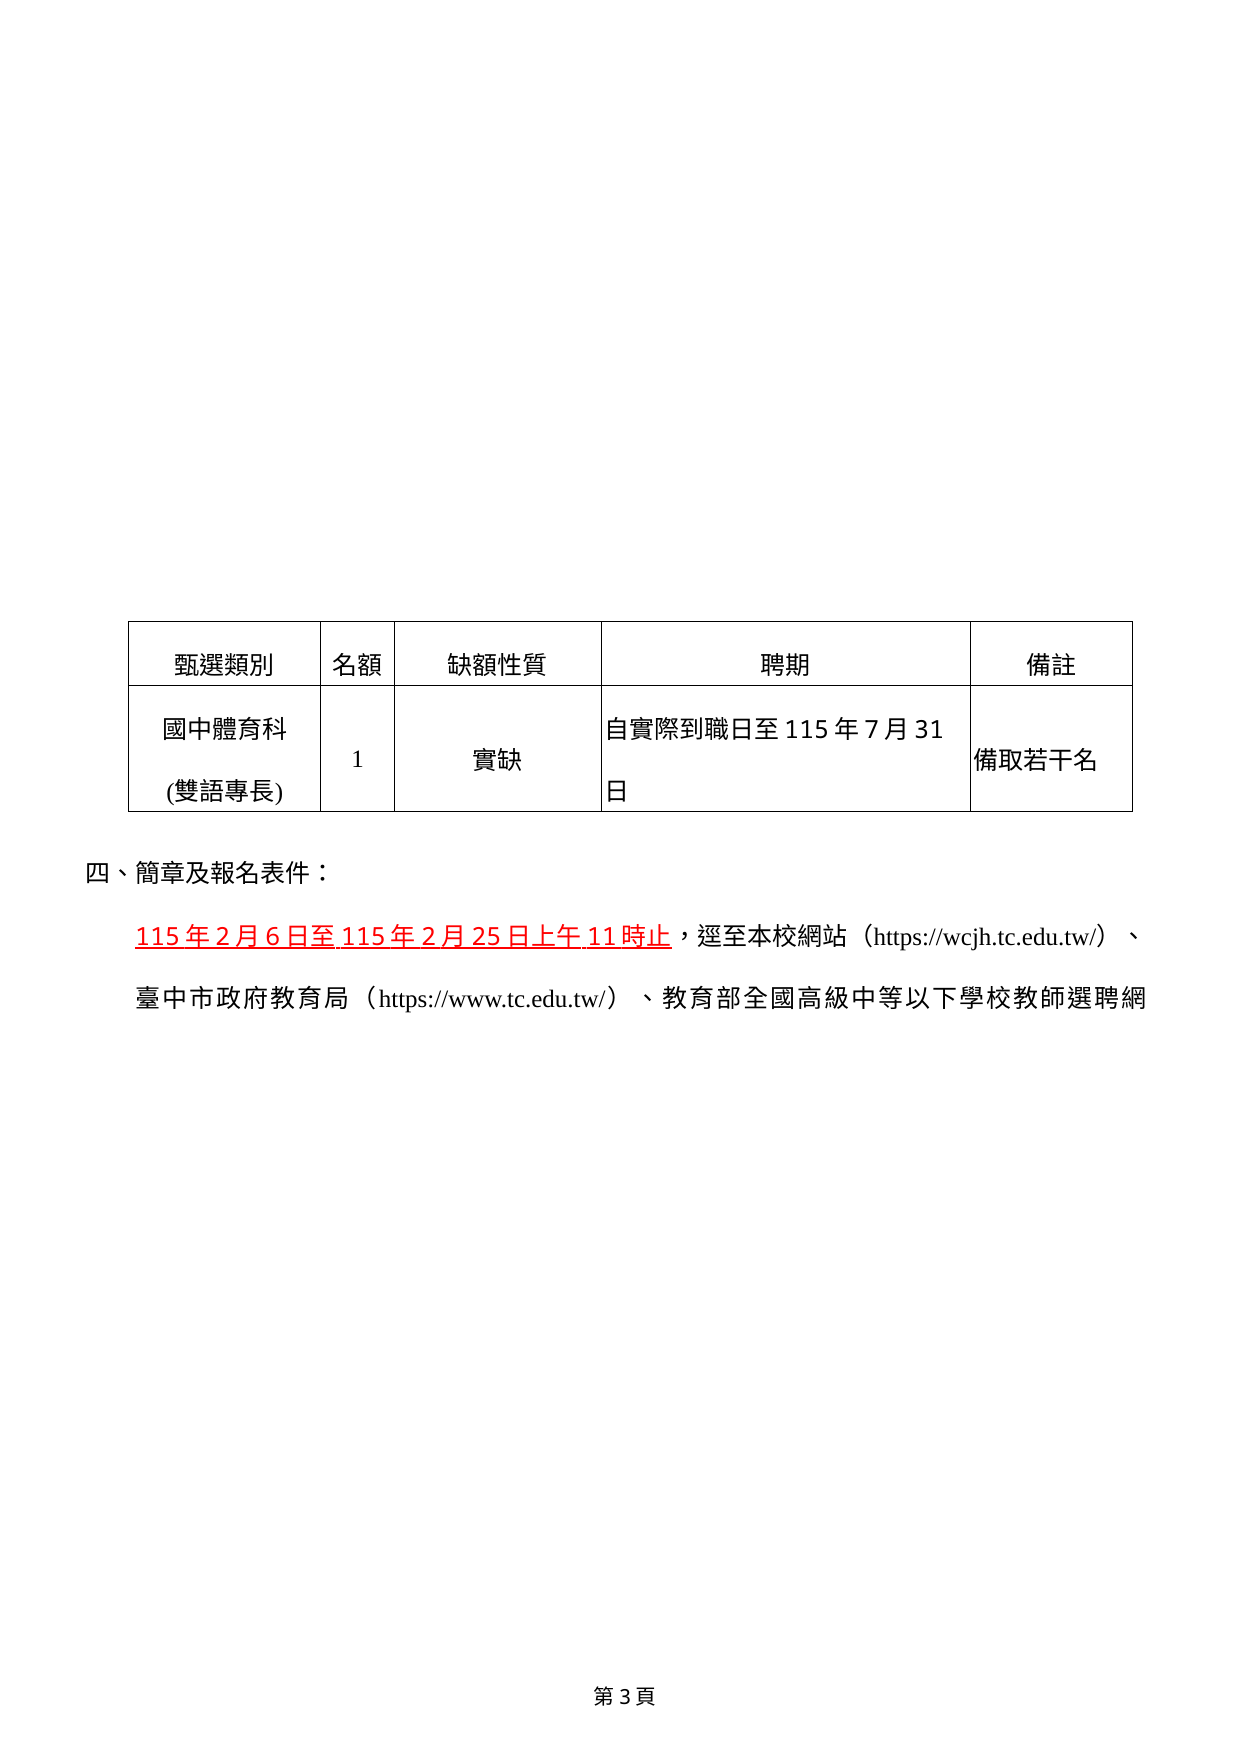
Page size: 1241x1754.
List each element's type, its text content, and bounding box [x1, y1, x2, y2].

table_header 甄選類別 [129, 622, 320, 685]
table_cell 國中體育科 (雙語專長) [129, 686, 320, 811]
table_header 備註 [971, 622, 1132, 685]
table_cell 1 [321, 686, 394, 811]
table_cell 自實際到職日至115年7月31日 [602, 686, 970, 811]
table_header 名額 [321, 622, 394, 685]
table_header 聘期 [602, 622, 970, 685]
text 115年2月6日至115年2月25日上午11時止，逕至本校網站（https://wcjh.tc.edu.tw/）、臺中市政府教育局（https://www.tc.edu.tw/）、教育部全國高級中等以下學校教師選聘網 [135, 892, 1148, 1017]
table_cell 備取若干名 [971, 686, 1132, 811]
text 四、簡章及報名表件： [85, 830, 1165, 892]
table_header 缺額性質 [395, 622, 601, 685]
table_cell 實缺 [395, 686, 601, 811]
